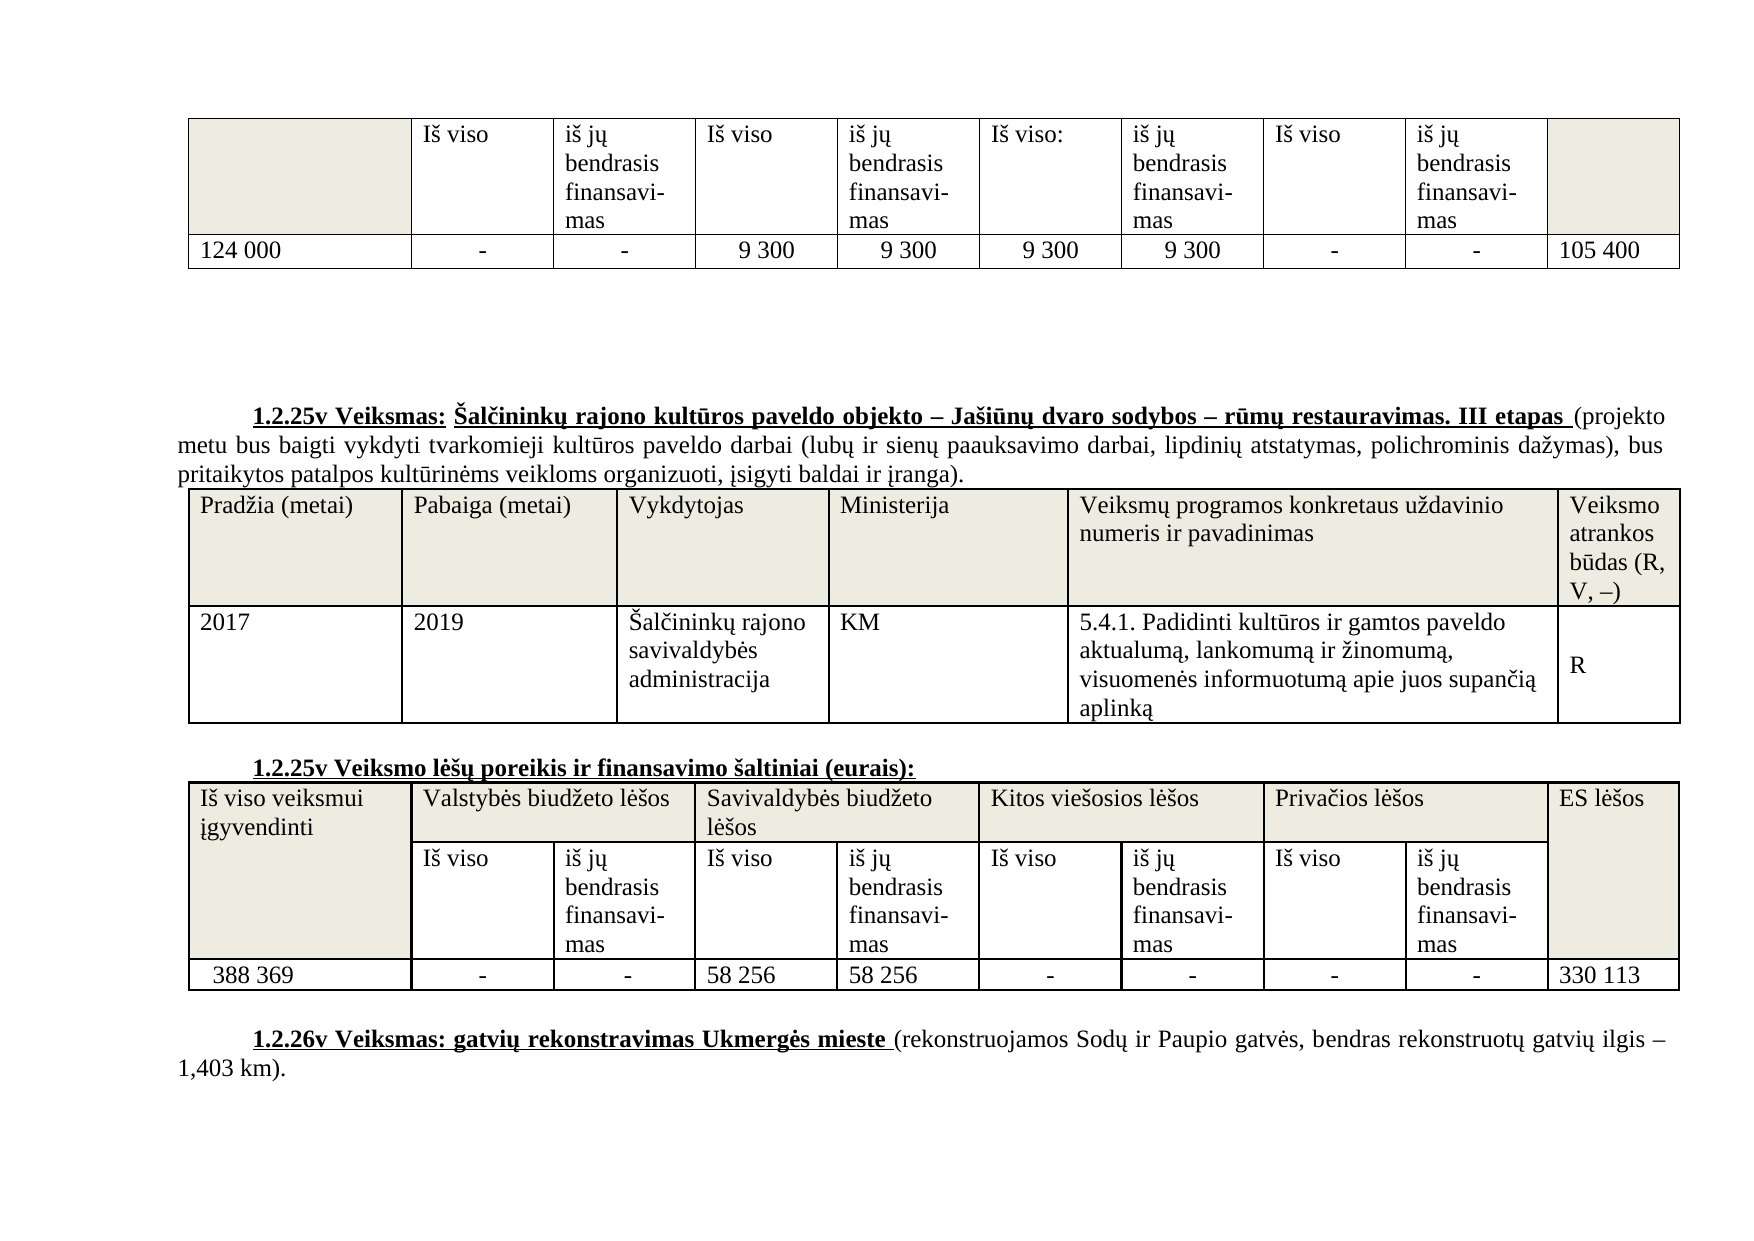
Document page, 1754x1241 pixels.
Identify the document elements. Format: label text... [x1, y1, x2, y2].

table_cell - [413, 960, 553, 989]
table_cell 9 300 [838, 235, 979, 268]
table_cell Iš viso [696, 119, 837, 234]
table_cell - [980, 960, 1120, 989]
table_header [1548, 119, 1679, 234]
table_cell iš jų bendrasis finansavi- mas [1122, 119, 1263, 234]
text 1.2.25v Veiksmo lėšų poreikis ir finansavimo šaltiniai (eurais): [177, 753, 1665, 781]
table_header Privačios lėšos [1265, 784, 1547, 841]
text 1.2.26v Veiksmas: gatvių rekonstravimas Ukmergės mieste (rekonstruojamos Sodų ir Paupio gatvės, bendras rekonstruotų gatvių ilgis – 1,403 km). [177, 1024, 1665, 1081]
table_cell Iš viso [980, 843, 1120, 958]
table_header Kitos viešosios lėšos [980, 784, 1263, 841]
table_cell - [412, 235, 553, 268]
table_header Valstybės biudžeto lėšos [413, 784, 694, 841]
table_cell 2019 [403, 607, 616, 722]
table_header ES lėšos [1549, 784, 1678, 958]
table_cell iš jų bendrasis finansavi- mas [554, 119, 695, 234]
table_cell 388 369 [190, 960, 410, 989]
table_cell 5.4.1. Padidinti kultūros ir gamtos paveldo aktualumą, lankomumą ir žinomumą, visuomenės informuotumą apie juos supančią aplinką [1069, 607, 1557, 722]
table_cell Šalčininkų rajono savivaldybės administracija [618, 607, 828, 722]
table_cell Iš viso [696, 843, 836, 958]
table_cell R [1559, 607, 1679, 722]
table_cell - [1123, 960, 1263, 989]
table_header Vykdytojas [618, 490, 828, 605]
table_header Ministerija [830, 490, 1067, 605]
table_cell iš jų bendrasis finansavi- mas [555, 843, 694, 958]
table_cell 330 113 [1549, 960, 1678, 989]
table_cell iš jų bendrasis finansavi- mas [1406, 119, 1547, 234]
table_cell Iš viso: [980, 119, 1121, 234]
table_cell - [554, 235, 695, 268]
table_cell 58 256 [696, 960, 836, 989]
table_cell 58 256 [838, 960, 978, 989]
table_cell 9 300 [696, 235, 837, 268]
table_header [189, 119, 411, 234]
table_cell iš jų bendrasis finansavi- mas [838, 843, 978, 958]
table_cell iš jų bendrasis finansavi- mas [1407, 843, 1547, 958]
table_cell 9 300 [980, 235, 1121, 268]
table_cell 9 300 [1122, 235, 1263, 268]
table_cell 124 000 [189, 235, 411, 268]
table_cell 2017 [190, 607, 401, 722]
table_cell - [555, 960, 694, 989]
table_header Iš viso veiksmui įgyvendinti [190, 784, 410, 958]
table_cell - [1406, 235, 1547, 268]
text 1.2.25v Veiksmas: Šalčininkų rajono kultūros paveldo objekto – Jašiūnų dvaro sodybos – rūmų restauravimas. III etapas (projekto metu bus baigti vykdyti tvarkomieji kultūros paveldo darbai (lubų ir sienų paauksavimo darbai, lipdinių atstatymas, polichrominis dažymas), bus pritaikytos patalpos kultūrinėms veikloms organizuoti, įsigyti baldai ir įranga). [177, 401, 1665, 488]
table_cell - [1407, 960, 1547, 989]
table_header Veiksmo atrankos būdas (R, V, –) [1559, 490, 1679, 605]
table_cell - [1264, 235, 1405, 268]
table_cell - [1265, 960, 1405, 989]
table_cell iš jų bendrasis finansavi- mas [1123, 843, 1263, 958]
table_cell Iš viso [1265, 843, 1405, 958]
table_header Pradžia (metai) [190, 490, 401, 605]
table_cell 105 400 [1548, 235, 1679, 268]
table_header Pabaiga (metai) [403, 490, 616, 605]
table_cell Iš viso [412, 119, 553, 234]
table_cell KM [830, 607, 1067, 722]
table_header Savivaldybės biudžeto lėšos [696, 784, 978, 841]
table_header Veiksmų programos konkretaus uždavinio numeris ir pavadinimas [1069, 490, 1557, 605]
table_cell Iš viso [413, 843, 553, 958]
table_cell iš jų bendrasis finansavi- mas [838, 119, 979, 234]
table_cell Iš viso [1264, 119, 1405, 234]
